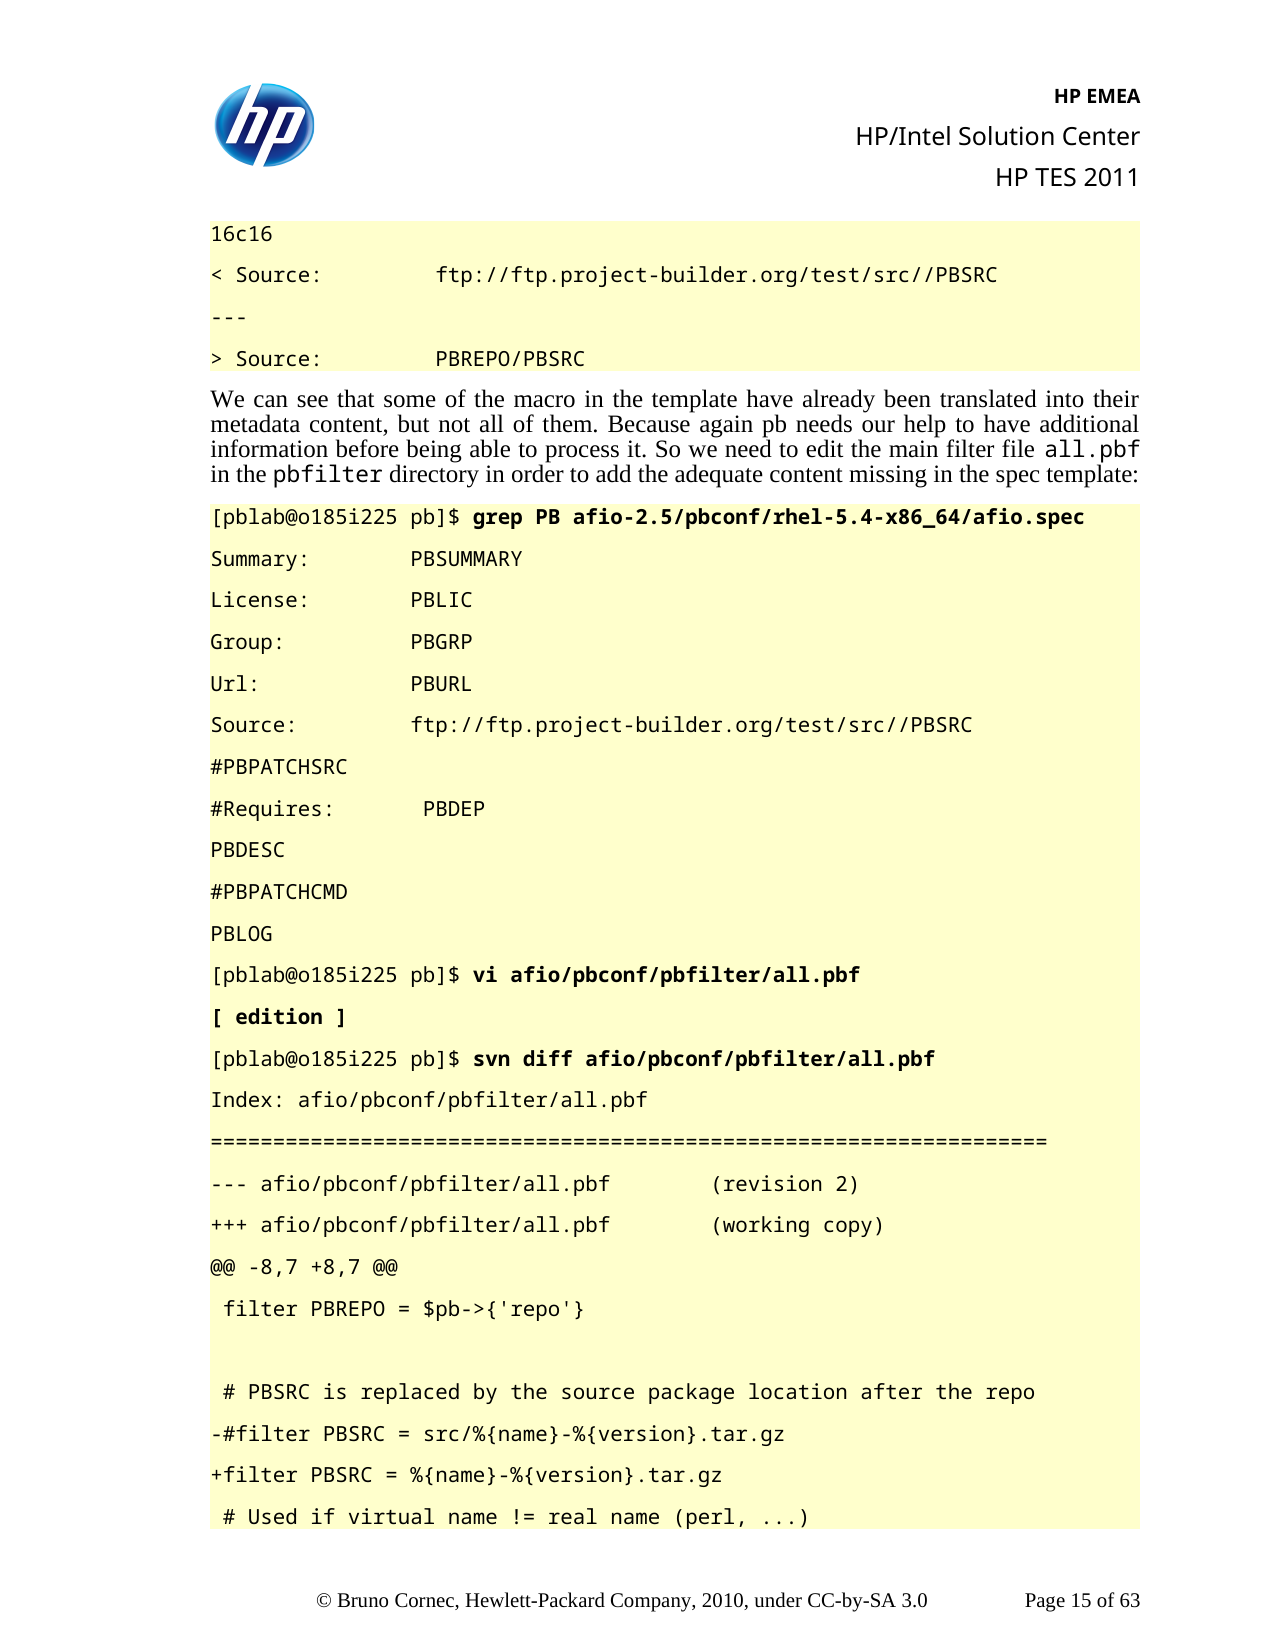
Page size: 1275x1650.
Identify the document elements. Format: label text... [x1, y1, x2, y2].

text PBLOG [210, 921, 1140, 946]
text PBDESC [210, 838, 1140, 863]
text #PBPATCHCMD [210, 879, 1140, 904]
text Index: afio/pbconf/pbfilter/all.pbf [210, 1088, 1140, 1113]
text -#filter PBSRC = src/%{name}-%{version}.tar.gz [210, 1421, 1140, 1446]
text We can see that some of the macro in the template have already been translated into their metadata content, but not all of them. Because again pb needs our help to have additional information before being able to process it. So we need to edit the main filter file all.pbf in the pbfilter directory in order to add the adequate content missing in the spec template: [210, 388, 1140, 488]
text [pblab@o185i225 pb]$ grep PB afio-2.5/pbconf/rhel-5.4-x86_64/afio.spec [210, 504, 1140, 529]
text =================================================================== [210, 1129, 1140, 1154]
text Url: PBURL [210, 671, 1140, 696]
text # PBSRC is replaced by the source package location after the repo [210, 1379, 1140, 1404]
text License: PBLIC [210, 588, 1140, 613]
text [pblab@o185i225 pb]$ vi afio/pbconf/pbfilter/all.pbf [210, 963, 1140, 988]
text #PBPATCHSRC [210, 754, 1140, 779]
text Source: ftp://ftp.project-builder.org/test/src//PBSRC [210, 713, 1140, 738]
text filter PBREPO = $pb->{'repo'} [210, 1296, 1140, 1321]
text [ edition ] [210, 1004, 1140, 1029]
text < Source: ftp://ftp.project-builder.org/test/src//PBSRC [210, 263, 1140, 288]
text 16c16 [210, 221, 1140, 246]
text --- afio/pbconf/pbfilter/all.pbf (revision 2) [210, 1171, 1140, 1196]
text --- [210, 304, 1140, 329]
text Summary: PBSUMMARY [210, 546, 1140, 571]
text #Requires: PBDEP [210, 796, 1140, 821]
text +++ afio/pbconf/pbfilter/all.pbf (working copy) [210, 1213, 1140, 1238]
picture [214, 83, 315, 167]
text @@ -8,7 +8,7 @@ [210, 1254, 1140, 1279]
text Group: PBGRP [210, 629, 1140, 654]
text [pblab@o185i225 pb]$ svn diff afio/pbconf/pbfilter/all.pbf [210, 1046, 1140, 1071]
text +filter PBSRC = %{name}-%{version}.tar.gz [210, 1463, 1140, 1488]
text # Used if virtual name != real name (perl, ...) [210, 1504, 1140, 1529]
text > Source: PBREPO/PBSRC [210, 346, 1140, 371]
